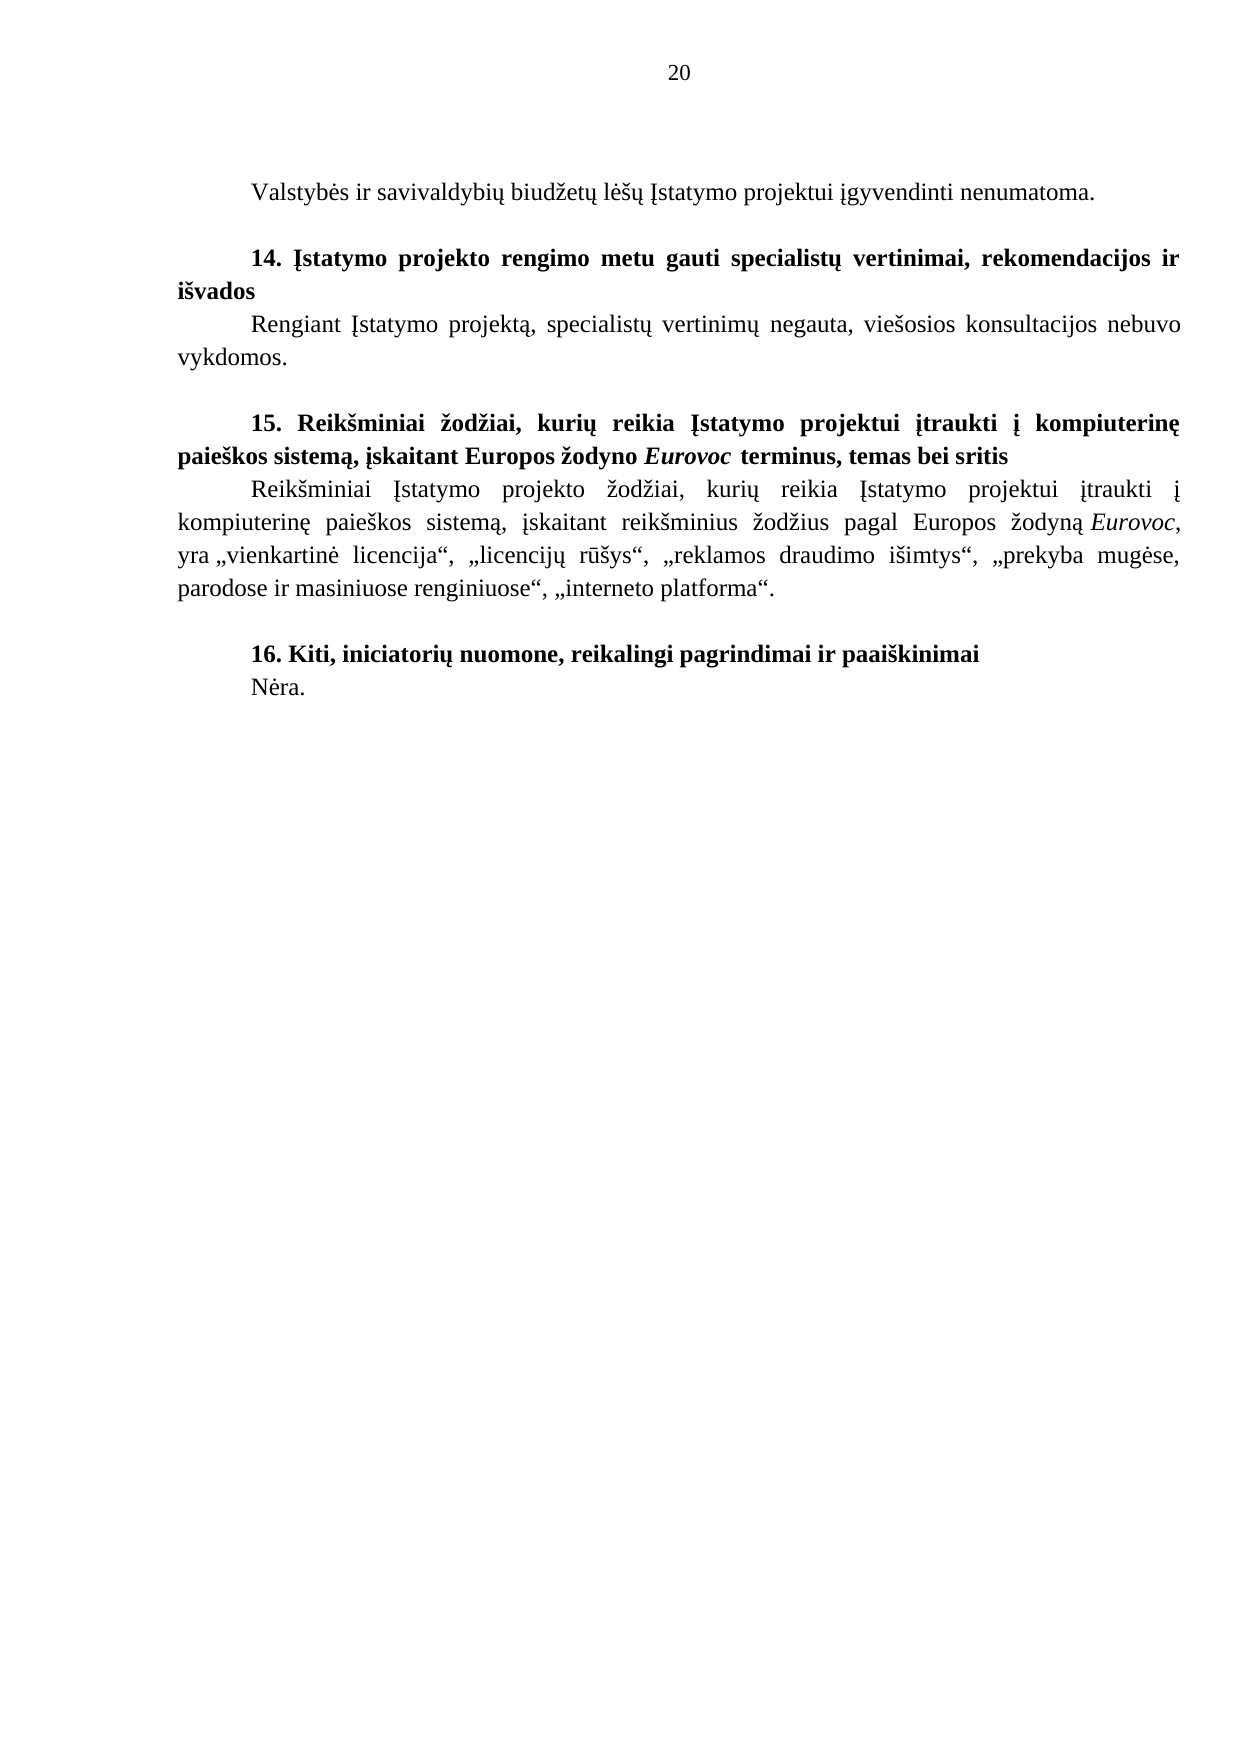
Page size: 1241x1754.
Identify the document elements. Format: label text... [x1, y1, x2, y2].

text Rengiant Įstatymo projektą, specialistų vertinimų negauta, viešosios konsultacijos nebuvo vykdomos. [177, 309, 1181, 371]
text Reikšminiai Įstatymo projekto žodžiai, kurių reikia Įstatymo projektui įtraukti į kompiuterinę paieškos sistemą, įskaitant reikšminius žodžius pagal Europos žodyną Eurovoc, yra „vienkartinė licencija“, „licencijų rūšys“, „reklamos draudimo išimtys“, „prekyba mugėse, parodose ir masiniuose renginiuose“, „interneto platforma“. [177, 474, 1181, 602]
text Valstybės ir savivaldybių biudžetų lėšų Įstatymo projektui įgyvendinti nenumatoma. [177, 177, 1181, 206]
text 15. Reikšminiai žodžiai, kurių reikia Įstatymo projektui įtraukti į kompiuterinę paieškos sistemą, įskaitant Europos žodyno Eurovoc terminus, temas bei sritis [177, 408, 1181, 470]
text 16. Kiti, iniciatorių nuomone, reikalingi pagrindimai ir paaiškinimai [177, 639, 1181, 668]
text Nėra. [177, 672, 1181, 701]
text 14. Įstatymo projekto rengimo metu gauti specialistų vertinimai, rekomendacijos ir išvados [177, 243, 1181, 305]
